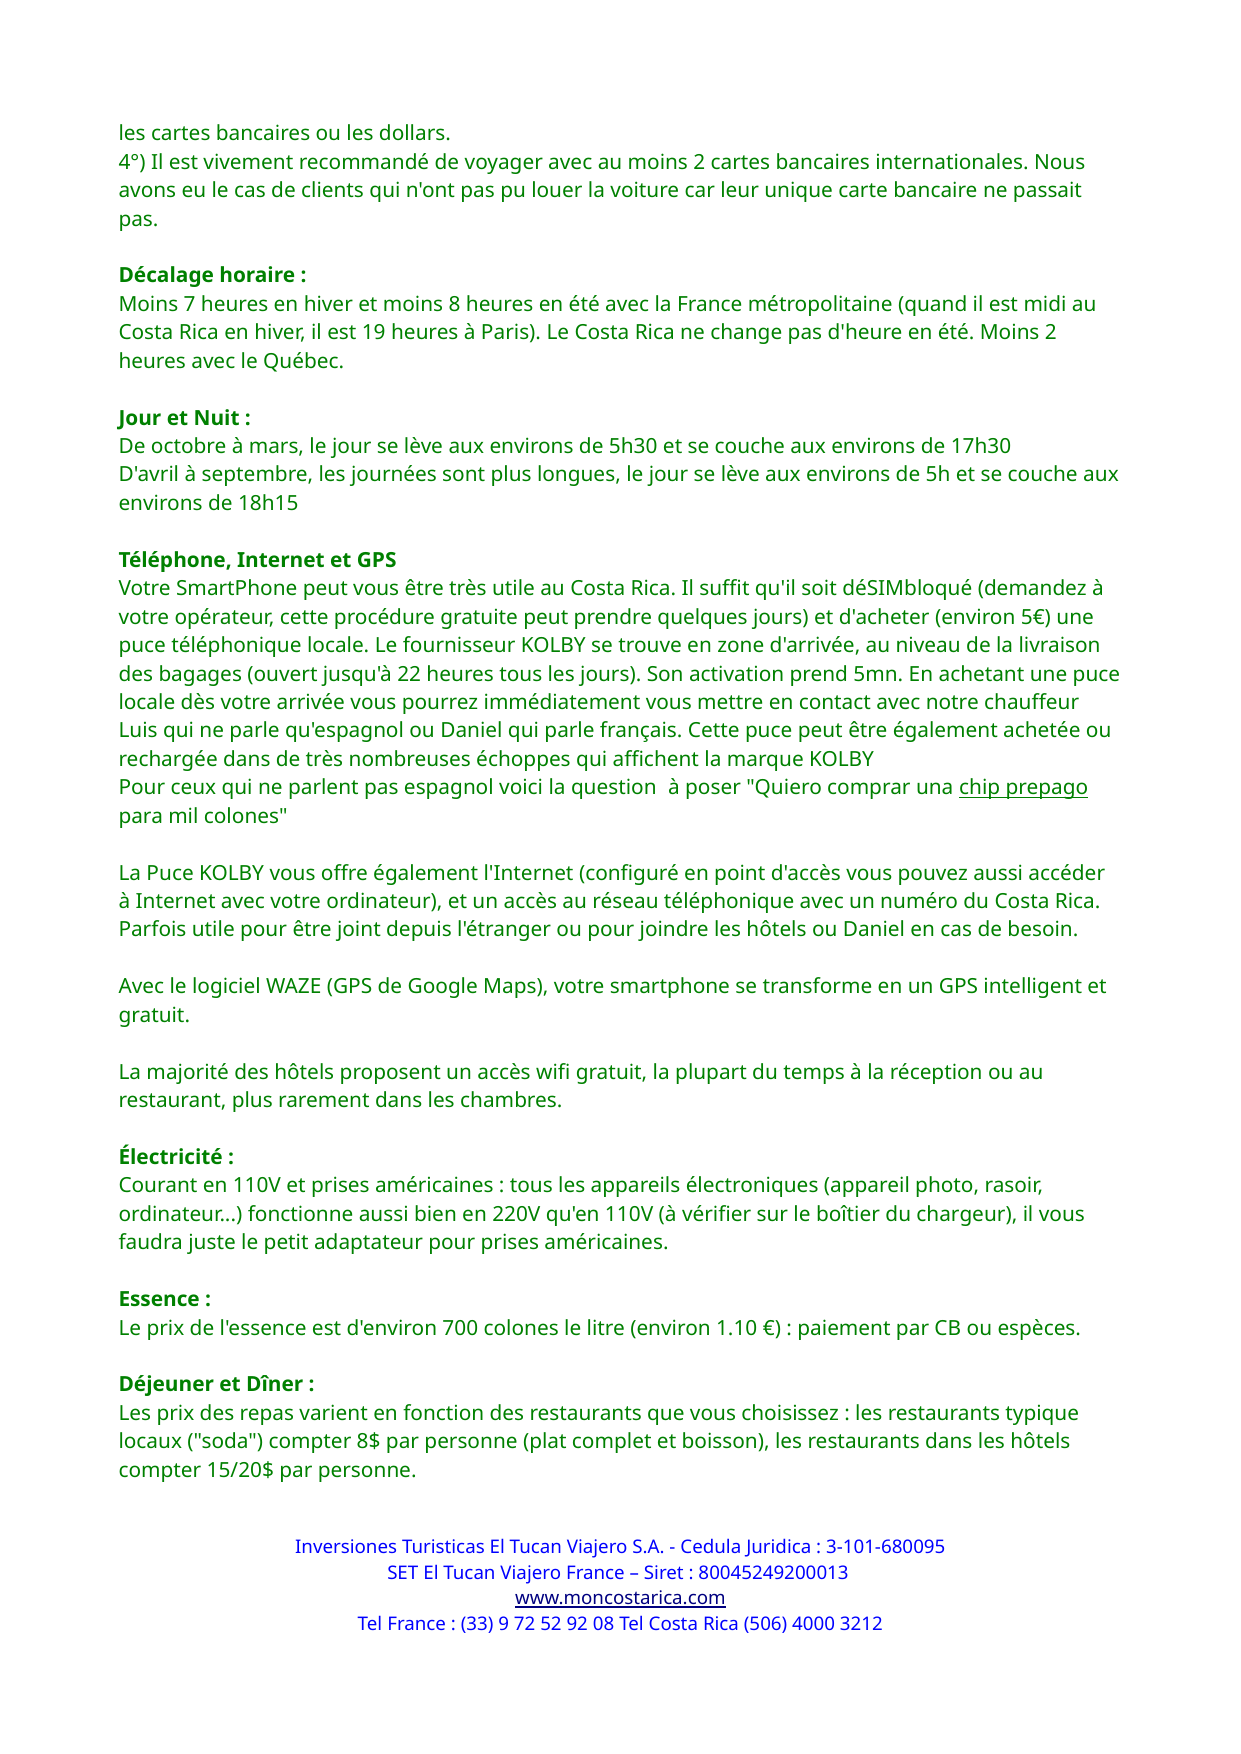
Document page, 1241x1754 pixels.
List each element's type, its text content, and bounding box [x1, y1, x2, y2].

text Pour ceux qui ne parlent pas espagnol voici la question à poser "Quiero comprar una chip prepago para mil colones" [118, 772, 1122, 829]
text Moins 7 heures en hiver et moins 8 heures en été avec la France métropolitaine (quand il est midi au Costa Rica en hiver, il est 19 heures à Paris). Le Costa Rica ne change pas d'heure en été. Moins 2 heures avec le Québec. [118, 289, 1122, 403]
text La Puce KOLBY vous offre également l'Internet (configuré en point d'accès vous pouvez aussi accéder à Internet avec votre ordinateur), et un accès au réseau téléphonique avec un numéro du Costa Rica. Parfois utile pour être joint depuis l'étranger ou pour joindre les hôtels ou Daniel en cas de besoin. Avec le logiciel WAZE (GPS de Google Maps), votre smartphone se transforme en un GPS intelligent et gratuit. La majorité des hôtels proposent un accès wifi gratuit, la plupart du temps à la réception ou au restaurant, plus rarement dans les chambres. [118, 858, 1122, 1114]
text Essence : Le prix de l'essence est d'environ 700 colones le litre (environ 1.10 €) : paiement par CB ou espèces. [118, 1256, 1122, 1369]
text 4°) Il est vivement recommandé de voyager avec au moins 2 cartes bancaires internationales. Nous avons eu le cas de clients qui n'ont pas pu louer la voiture car leur unique carte bancaire ne passait pas. [118, 147, 1122, 232]
text Décalage horaire : [118, 261, 1122, 289]
text les cartes bancaires ou les dollars. [118, 118, 1122, 147]
text Votre SmartPhone peut vous être très utile au Costa Rica. Il suffit qu'il soit déSIMbloqué (demandez à votre opérateur, cette procédure gratuite peut prendre quelques jours) et d'acheter (environ 5€) une puce téléphonique locale. Le fournisseur KOLBY se trouve en zone d'arrivée, au niveau de la livraison des bagages (ouvert jusqu'à 22 heures tous les jours). Son activation prend 5mn. En achetant une puce locale dès votre arrivée vous pourrez immédiatement vous mettre en contact avec notre chauffeur Luis qui ne parle qu'espagnol ou Daniel qui parle français. Cette puce peut être également achetée ou rechargée dans de très nombreuses échoppes qui affichent la marque KOLBY [118, 573, 1122, 772]
text Déjeuner et Dîner : Les prix des repas varient en fonction des restaurants que vous choisissez : les restaurants typique locaux ("soda") compter 8$ par personne (plat complet et boisson), les restaurants dans les hôtels compter 15/20$ par personne. [118, 1369, 1122, 1483]
text Jour et Nuit : De octobre à mars, le jour se lève aux environs de 5h30 et se couche aux environs de 17h30 D'avril à septembre, les journées sont plus longues, le jour se lève aux environs de 5h et se couche aux environs de 18h15 [118, 403, 1122, 516]
text Électricité : Courant en 110V et prises américaines : tous les appareils électroniques (appareil photo, rasoir, ordinateur...) fonctionne aussi bien en 220V qu'en 110V (à vérifier sur le boîtier du chargeur), il vous faudra juste le petit adaptateur pour prises américaines. [118, 1142, 1122, 1256]
text Téléphone, Internet et GPS [118, 516, 1122, 573]
